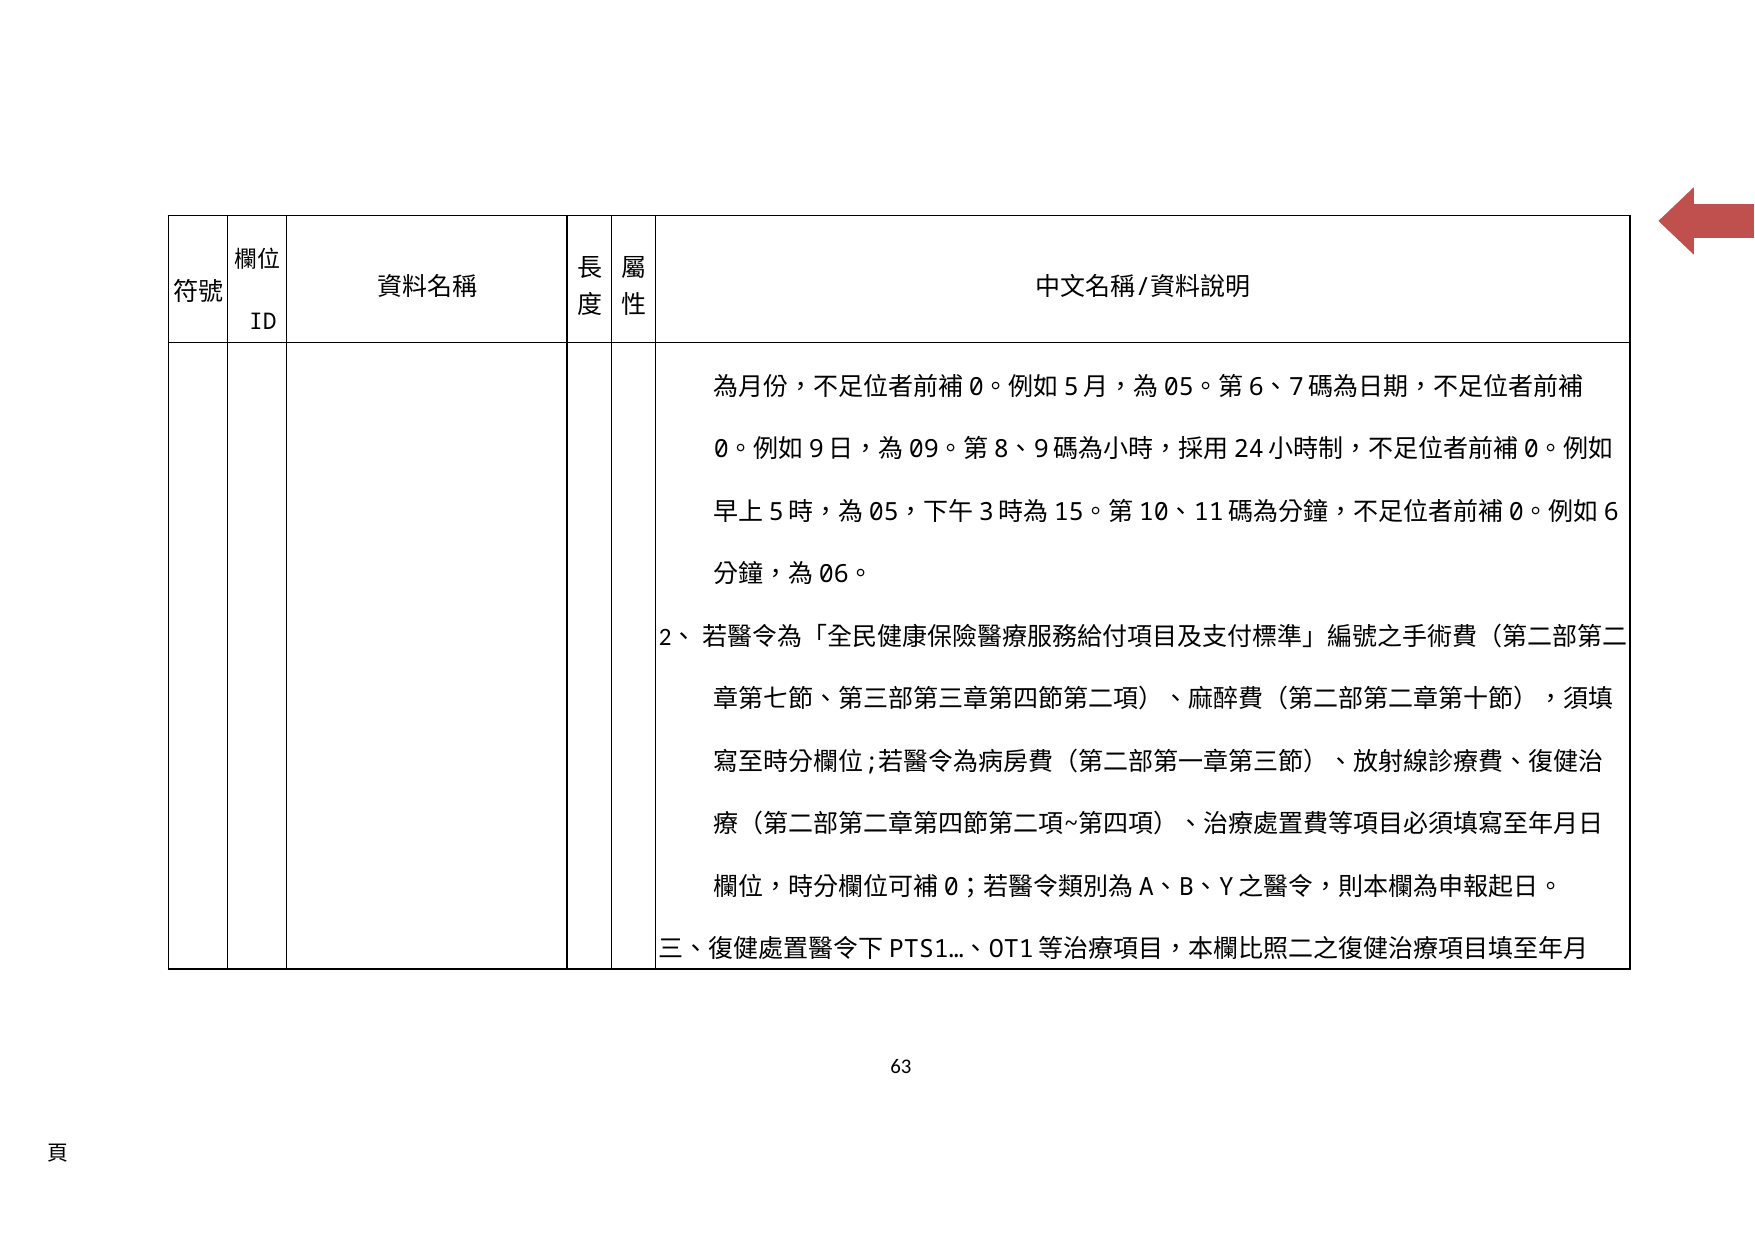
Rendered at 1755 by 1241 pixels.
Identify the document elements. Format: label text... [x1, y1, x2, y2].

table_header 欄位 ID [228, 216, 286, 341]
table_header 中文名稱/資料說明 [656, 216, 1629, 341]
table_cell [612, 343, 655, 968]
table_cell [169, 343, 227, 968]
table_cell [228, 343, 286, 968]
table_cell 為月份，不足位者前補0。例如5月，為05。第6、7碼為日期，不足位者前補0。例如9日，為09。第8、9碼為小時，採用24小時制，不足位者前補0。例如早上5時，為05，下午3時為15。第10、11碼為分鐘，不足位者前補0。例如6分鐘，為06。 若醫令為「全民健康保險醫療服務給付項目及支付標準」編號之手術費（第二部第二章第七節、第三部第三章第四節第二項）、麻醉費（第二部第二章第十節），須填寫至時分欄位;若醫令為病房費（第二部第一章第三節）、放射線診療費、復健治療（第二部第二章第四節第二項~第四項）、治療處置費等項目必須填寫至年月日欄位，時分欄位可補0；若醫令類別為A、B、Y之醫令，則本欄為申報起日。 三、復健處置醫令下PTS1…、OT1等治療項目，本欄比照二之復健治療項目填至年月 [656, 343, 1629, 968]
table_cell [287, 343, 566, 968]
table_header 符號 [169, 216, 227, 341]
table_header 長度 [568, 216, 611, 341]
table_header 屬性 [612, 216, 655, 341]
table_cell [568, 343, 611, 968]
table_header 資料名稱 [287, 216, 566, 341]
